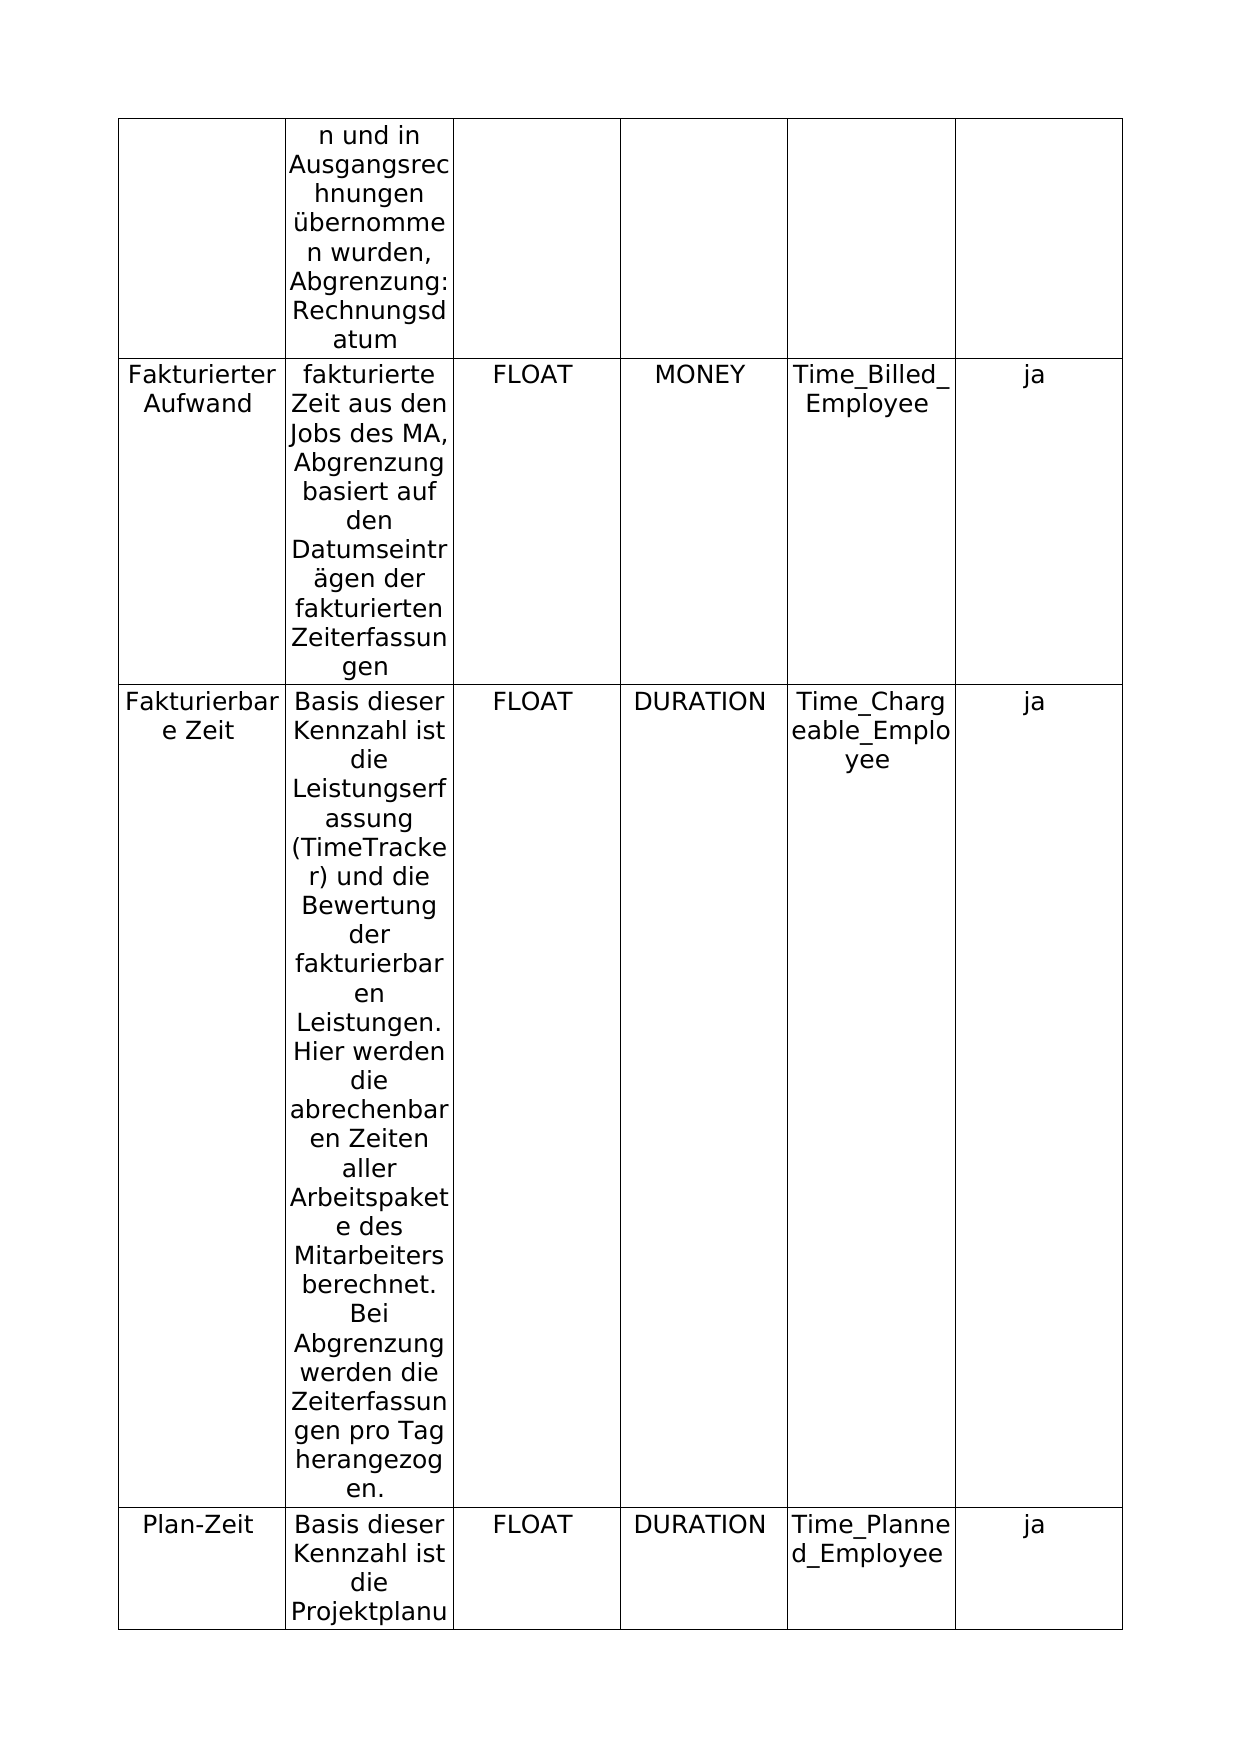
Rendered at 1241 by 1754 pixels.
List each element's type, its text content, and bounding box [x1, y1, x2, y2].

table_cell MONEY [621, 359, 787, 684]
table_cell DURATION [621, 685, 787, 1507]
table_cell ja [956, 359, 1122, 684]
table_cell Time_Chargeable_Employee [788, 685, 955, 1507]
table_cell ja [956, 685, 1122, 1507]
table_cell Plan-Zeit [119, 1508, 285, 1629]
table_cell Basis dieser Kennzahl ist die Projektplanu [286, 1508, 453, 1629]
table_cell [621, 119, 787, 357]
table_cell DURATION [621, 1508, 787, 1629]
table_cell ja [956, 1508, 1122, 1629]
table_cell FLOAT [454, 1508, 620, 1629]
table_cell fakturierte Zeit aus den Jobs des MA, Abgrenzung basiert auf den Datumseinträgen der fakturierten Zeiterfassungen [286, 359, 453, 684]
table_cell [119, 119, 285, 357]
table_cell Time_Planned_Employee [788, 1508, 955, 1629]
table_cell [956, 119, 1122, 357]
table_cell Fakturierter Aufwand [119, 359, 285, 684]
table_cell Time_Billed_Employee [788, 359, 955, 684]
table_cell [788, 119, 955, 357]
table_cell Fakturierbare Zeit [119, 685, 285, 1507]
table_cell n und in Ausgangsrechnungen übernommen wurden, Abgrenzung: Rechnungsdatum [286, 119, 453, 357]
table_cell FLOAT [454, 685, 620, 1507]
table_cell [454, 119, 620, 357]
table_cell FLOAT [454, 359, 620, 684]
table_cell Basis dieser Kennzahl ist die Leistungserfassung (TimeTracker) und die Bewertung der fakturierbaren Leistungen. Hier werden die abrechenbaren Zeiten aller Arbeitspakete des Mitarbeiters berechnet. Bei Abgrenzung werden die Zeiterfassungen pro Tag herangezogen. [286, 685, 453, 1507]
